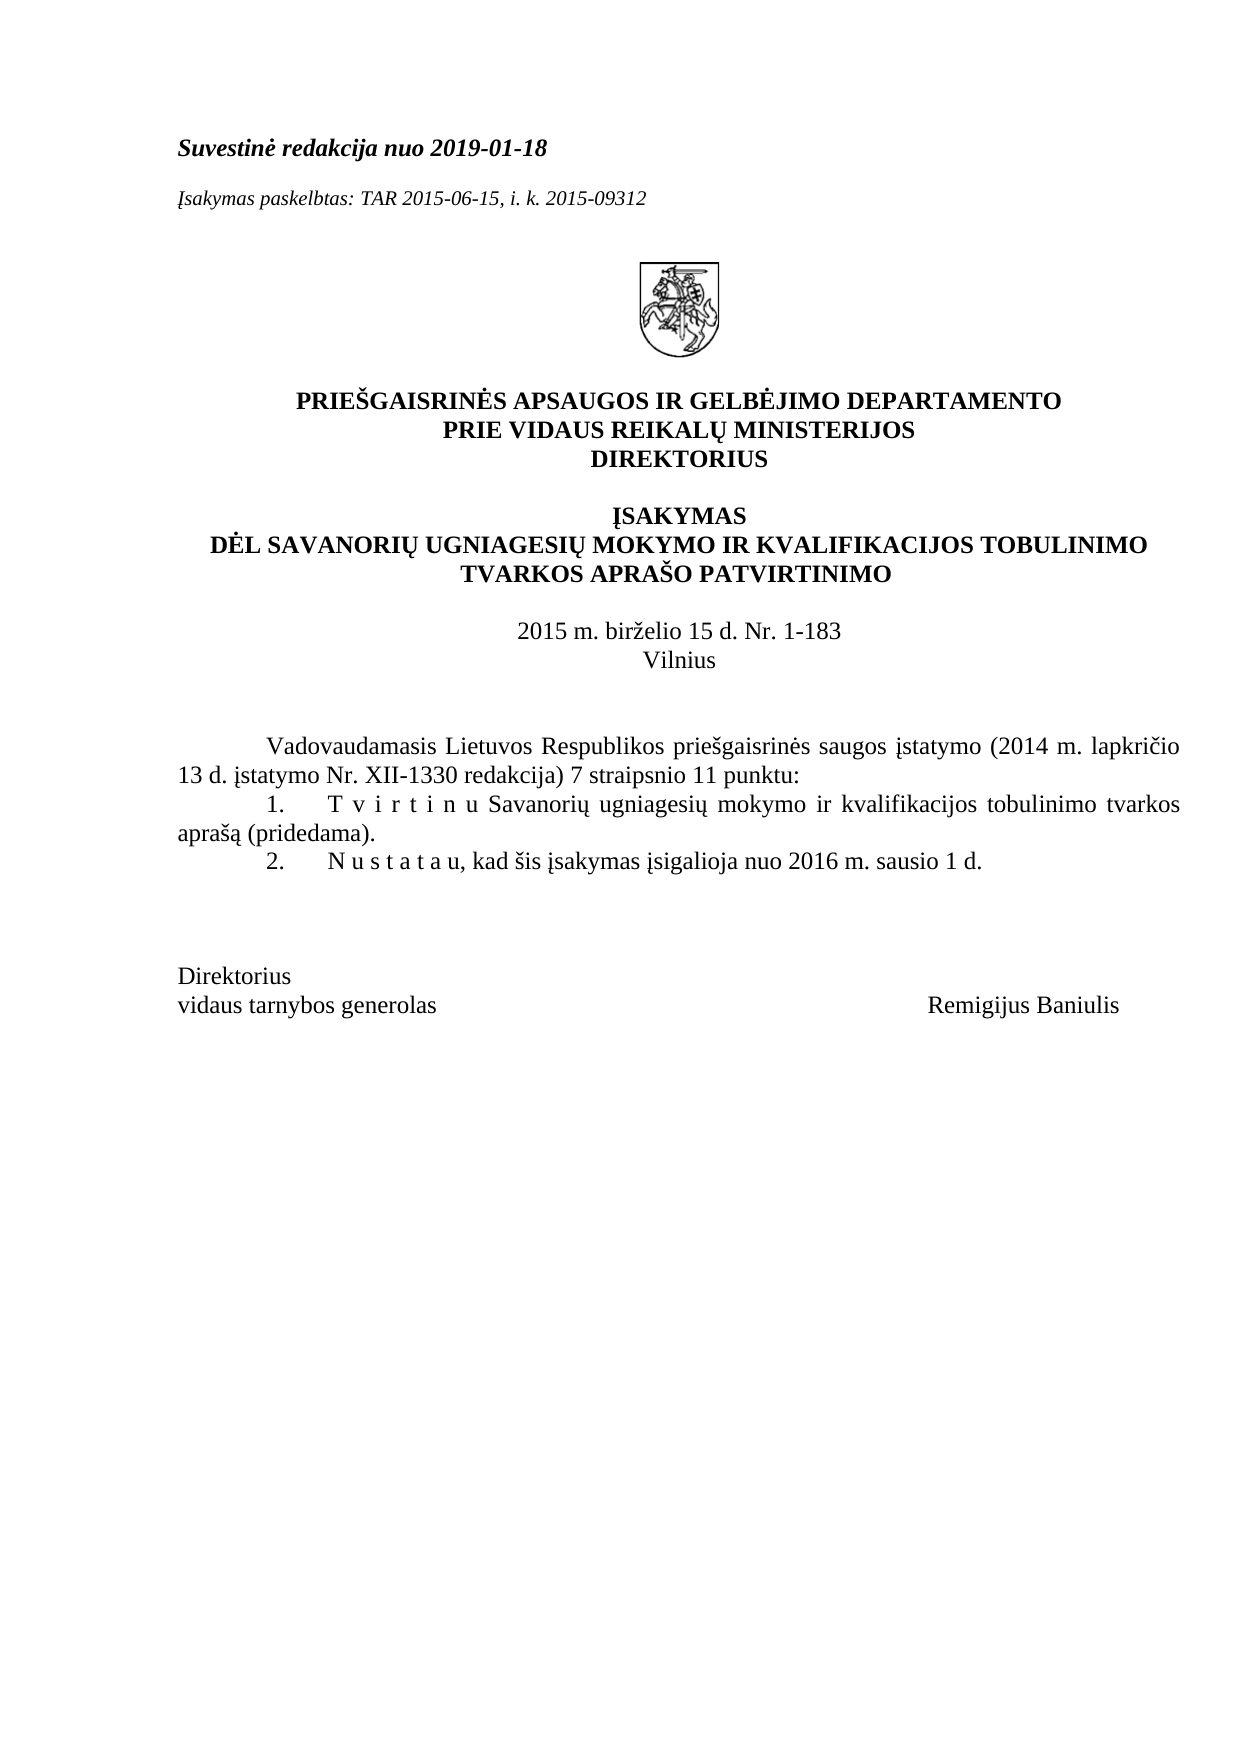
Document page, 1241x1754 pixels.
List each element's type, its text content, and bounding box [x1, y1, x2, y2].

text Vilnius [177, 645, 1181, 674]
text 2. N u s t a t a u, kad šis įsakymas įsigalioja nuo 2016 m. sausio 1 d. [177, 846, 1181, 875]
text 2015 m. birželio 15 d. Nr. 1-183 [177, 616, 1181, 645]
text Direktorius [177, 961, 1181, 990]
text įsakymas [177, 501, 1181, 530]
text Įsakymas paskelbtas: TAR 2015-06-15, i. k. 2015-09312 [177, 186, 1181, 210]
text Vadovaudamasis Lietuvos Respublikos priešgaisrinės saugos įstatymo (2014 m. lapkričio 13 d. įstatymo Nr. XII-1330 redakcija) 7 straipsnio 11 punktu: [177, 731, 1181, 789]
text PRIE VIDAUS REIKALŲ MINISTERIJOS [177, 415, 1181, 444]
text vidaus tarnybos generolas Remigijus Baniulis [177, 990, 1181, 1019]
text Suvestinė redakcija nuo 2019-01-18 [177, 133, 1181, 162]
text 1. T v i r t i n u Savanorių ugniagesių mokymo ir kvalifikacijos tobulinimo tvarkos aprašą (pridedama). [177, 789, 1181, 846]
text DIREKTORIUS [177, 444, 1181, 473]
text DĖL savanorių ugniagesių mokymo ir kvalifikacijos tobulinimo tvarkos APRAŠO patvirtinimo [177, 530, 1181, 588]
text PRIEŠGAISRINĖS APSAUGOS IR GELBĖJIMO DEPARTAMENTO [177, 386, 1181, 415]
